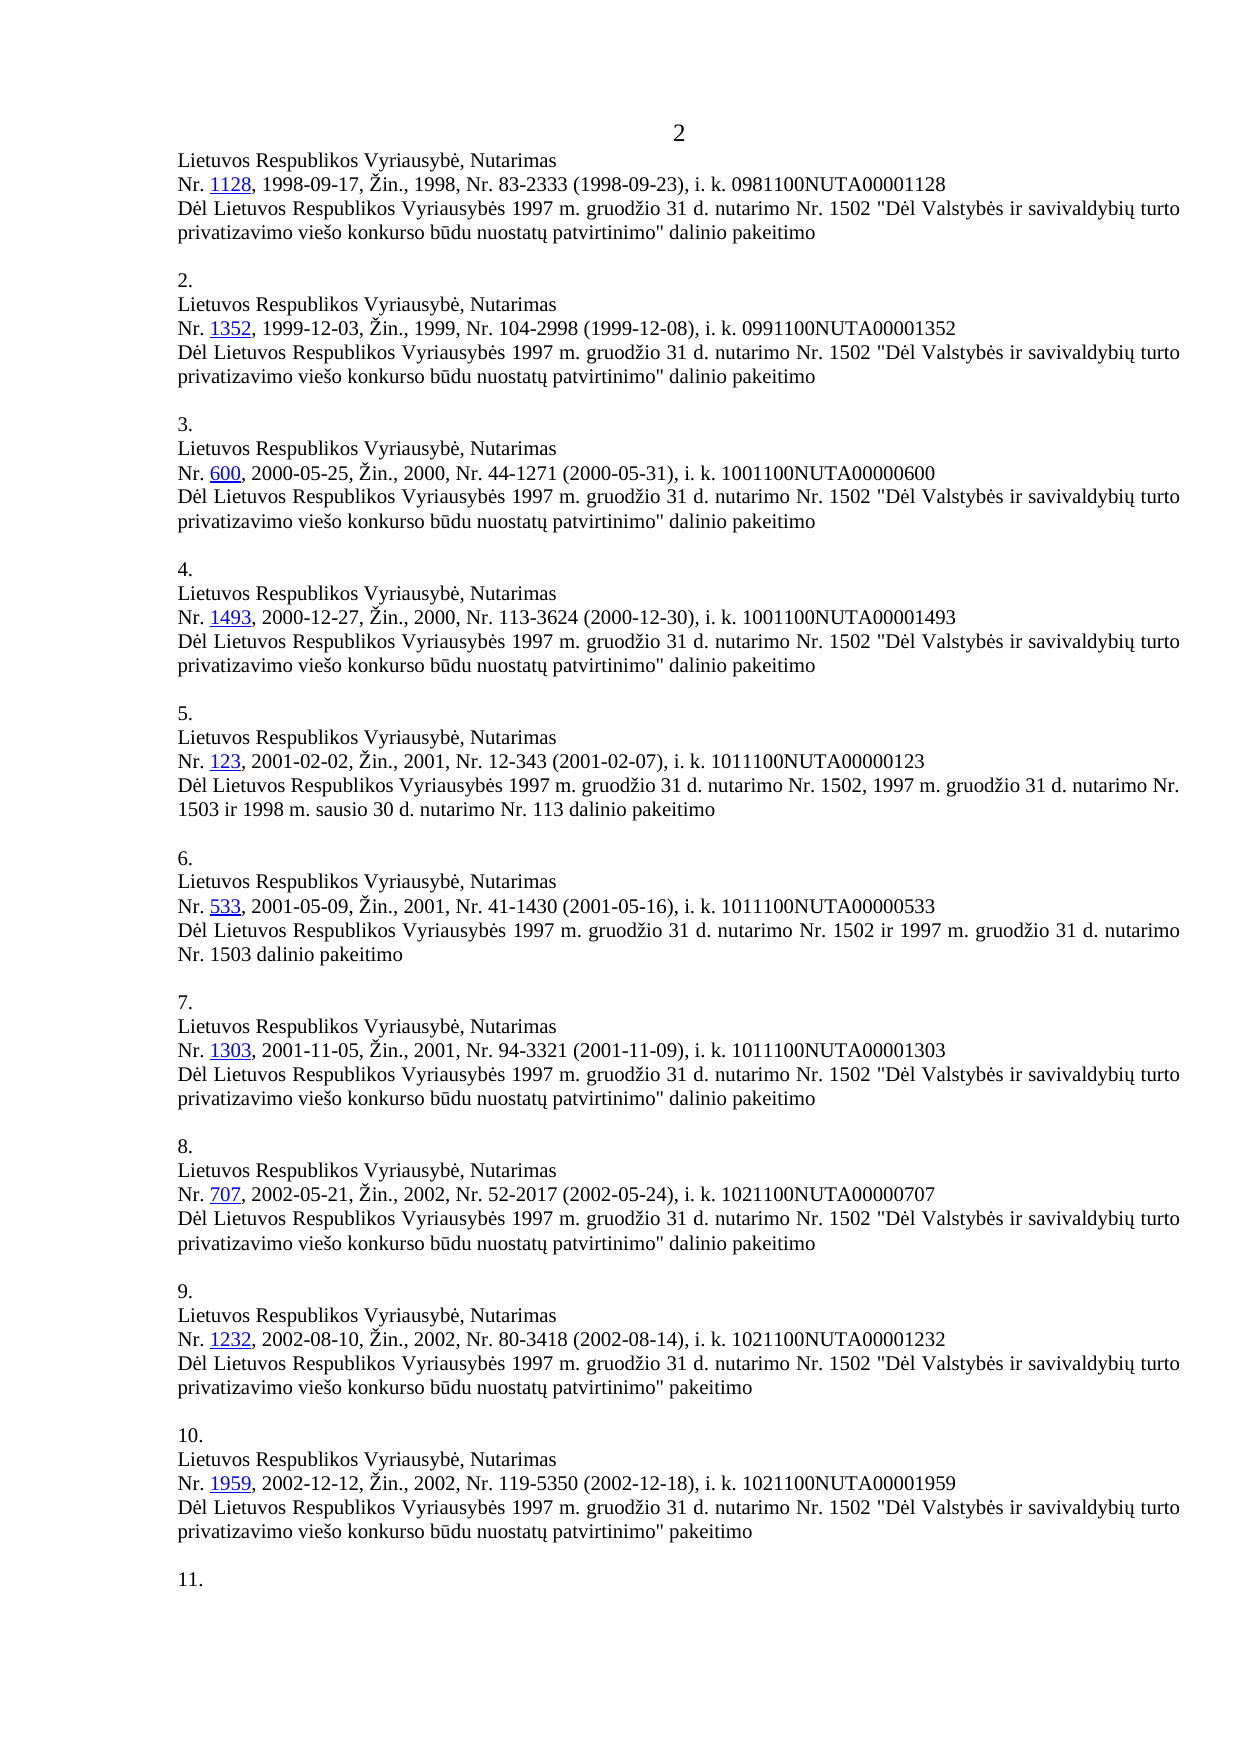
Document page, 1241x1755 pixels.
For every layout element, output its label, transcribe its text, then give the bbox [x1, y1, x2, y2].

text Dėl Lietuvos Respublikos Vyriausybės 1997 m. gruodžio 31 d. nutarimo Nr. 1502 "Dėl Valstybės ir savivaldybių turto privatizavimo viešo konkurso būdu nuostatų patvirtinimo" dalinio pakeitimo [177, 484, 1181, 533]
text Nr. 1959, 2002-12-12, Žin., 2002, Nr. 119-5350 (2002-12-18), i. k. 1021100NUTA00001959 [177, 1471, 1181, 1495]
text Nr. 533, 2001-05-09, Žin., 2001, Nr. 41-1430 (2001-05-16), i. k. 1011100NUTA00000533 [177, 893, 1181, 918]
text Dėl Lietuvos Respublikos Vyriausybės 1997 m. gruodžio 31 d. nutarimo Nr. 1502 "Dėl Valstybės ir savivaldybių turto privatizavimo viešo konkurso būdu nuostatų patvirtinimo" dalinio pakeitimo [177, 1062, 1181, 1110]
text 5. [177, 701, 1181, 725]
text Lietuvos Respublikos Vyriausybė, Nutarimas [177, 725, 1181, 749]
text 10. [177, 1423, 1181, 1447]
text Lietuvos Respublikos Vyriausybė, Nutarimas [177, 1447, 1181, 1471]
text Dėl Lietuvos Respublikos Vyriausybės 1997 m. gruodžio 31 d. nutarimo Nr. 1502 "Dėl Valstybės ir savivaldybių turto privatizavimo viešo konkurso būdu nuostatų patvirtinimo" dalinio pakeitimo [177, 1206, 1181, 1254]
text 11. [177, 1567, 1181, 1591]
text Lietuvos Respublikos Vyriausybė, Nutarimas [177, 1303, 1181, 1327]
text Nr. 1493, 2000-12-27, Žin., 2000, Nr. 113-3624 (2000-12-30), i. k. 1001100NUTA00001493 [177, 605, 1181, 629]
text Lietuvos Respublikos Vyriausybė, Nutarimas [177, 1014, 1181, 1038]
text Dėl Lietuvos Respublikos Vyriausybės 1997 m. gruodžio 31 d. nutarimo Nr. 1502, 1997 m. gruodžio 31 d. nutarimo Nr. 1503 ir 1998 m. sausio 30 d. nutarimo Nr. 113 dalinio pakeitimo [177, 773, 1181, 821]
text Lietuvos Respublikos Vyriausybė, Nutarimas [177, 1158, 1181, 1182]
text 9. [177, 1278, 1181, 1303]
text Dėl Lietuvos Respublikos Vyriausybės 1997 m. gruodžio 31 d. nutarimo Nr. 1502 ir 1997 m. gruodžio 31 d. nutarimo Nr. 1503 dalinio pakeitimo [177, 918, 1181, 966]
text Lietuvos Respublikos Vyriausybė, Nutarimas [177, 148, 1181, 172]
text 4. [177, 557, 1181, 581]
text Nr. 1128, 1998-09-17, Žin., 1998, Nr. 83-2333 (1998-09-23), i. k. 0981100NUTA00001128 [177, 172, 1181, 196]
text Dėl Lietuvos Respublikos Vyriausybės 1997 m. gruodžio 31 d. nutarimo Nr. 1502 "Dėl Valstybės ir savivaldybių turto privatizavimo viešo konkurso būdu nuostatų patvirtinimo" pakeitimo [177, 1351, 1181, 1399]
text Dėl Lietuvos Respublikos Vyriausybės 1997 m. gruodžio 31 d. nutarimo Nr. 1502 "Dėl Valstybės ir savivaldybių turto privatizavimo viešo konkurso būdu nuostatų patvirtinimo" dalinio pakeitimo [177, 196, 1181, 244]
text Dėl Lietuvos Respublikos Vyriausybės 1997 m. gruodžio 31 d. nutarimo Nr. 1502 "Dėl Valstybės ir savivaldybių turto privatizavimo viešo konkurso būdu nuostatų patvirtinimo" dalinio pakeitimo [177, 629, 1181, 677]
text 7. [177, 990, 1181, 1014]
text Nr. 1232, 2002-08-10, Žin., 2002, Nr. 80-3418 (2002-08-14), i. k. 1021100NUTA00001232 [177, 1327, 1181, 1351]
text Lietuvos Respublikos Vyriausybė, Nutarimas [177, 581, 1181, 605]
text Dėl Lietuvos Respublikos Vyriausybės 1997 m. gruodžio 31 d. nutarimo Nr. 1502 "Dėl Valstybės ir savivaldybių turto privatizavimo viešo konkurso būdu nuostatų patvirtinimo" pakeitimo [177, 1495, 1181, 1543]
text Dėl Lietuvos Respublikos Vyriausybės 1997 m. gruodžio 31 d. nutarimo Nr. 1502 "Dėl Valstybės ir savivaldybių turto privatizavimo viešo konkurso būdu nuostatų patvirtinimo" dalinio pakeitimo [177, 340, 1181, 388]
text 3. [177, 412, 1181, 436]
text 8. [177, 1134, 1181, 1158]
text Lietuvos Respublikos Vyriausybė, Nutarimas [177, 436, 1181, 460]
text 6. [177, 845, 1181, 869]
text Nr. 600, 2000-05-25, Žin., 2000, Nr. 44-1271 (2000-05-31), i. k. 1001100NUTA00000600 [177, 460, 1181, 484]
text Nr. 123, 2001-02-02, Žin., 2001, Nr. 12-343 (2001-02-07), i. k. 1011100NUTA00000123 [177, 749, 1181, 773]
text 2. [177, 268, 1181, 292]
text Lietuvos Respublikos Vyriausybė, Nutarimas [177, 292, 1181, 316]
text Nr. 1352, 1999-12-03, Žin., 1999, Nr. 104-2998 (1999-12-08), i. k. 0991100NUTA00001352 [177, 316, 1181, 340]
text Nr. 1303, 2001-11-05, Žin., 2001, Nr. 94-3321 (2001-11-09), i. k. 1011100NUTA00001303 [177, 1038, 1181, 1062]
text Nr. 707, 2002-05-21, Žin., 2002, Nr. 52-2017 (2002-05-24), i. k. 1021100NUTA00000707 [177, 1182, 1181, 1206]
text Lietuvos Respublikos Vyriausybė, Nutarimas [177, 869, 1181, 893]
